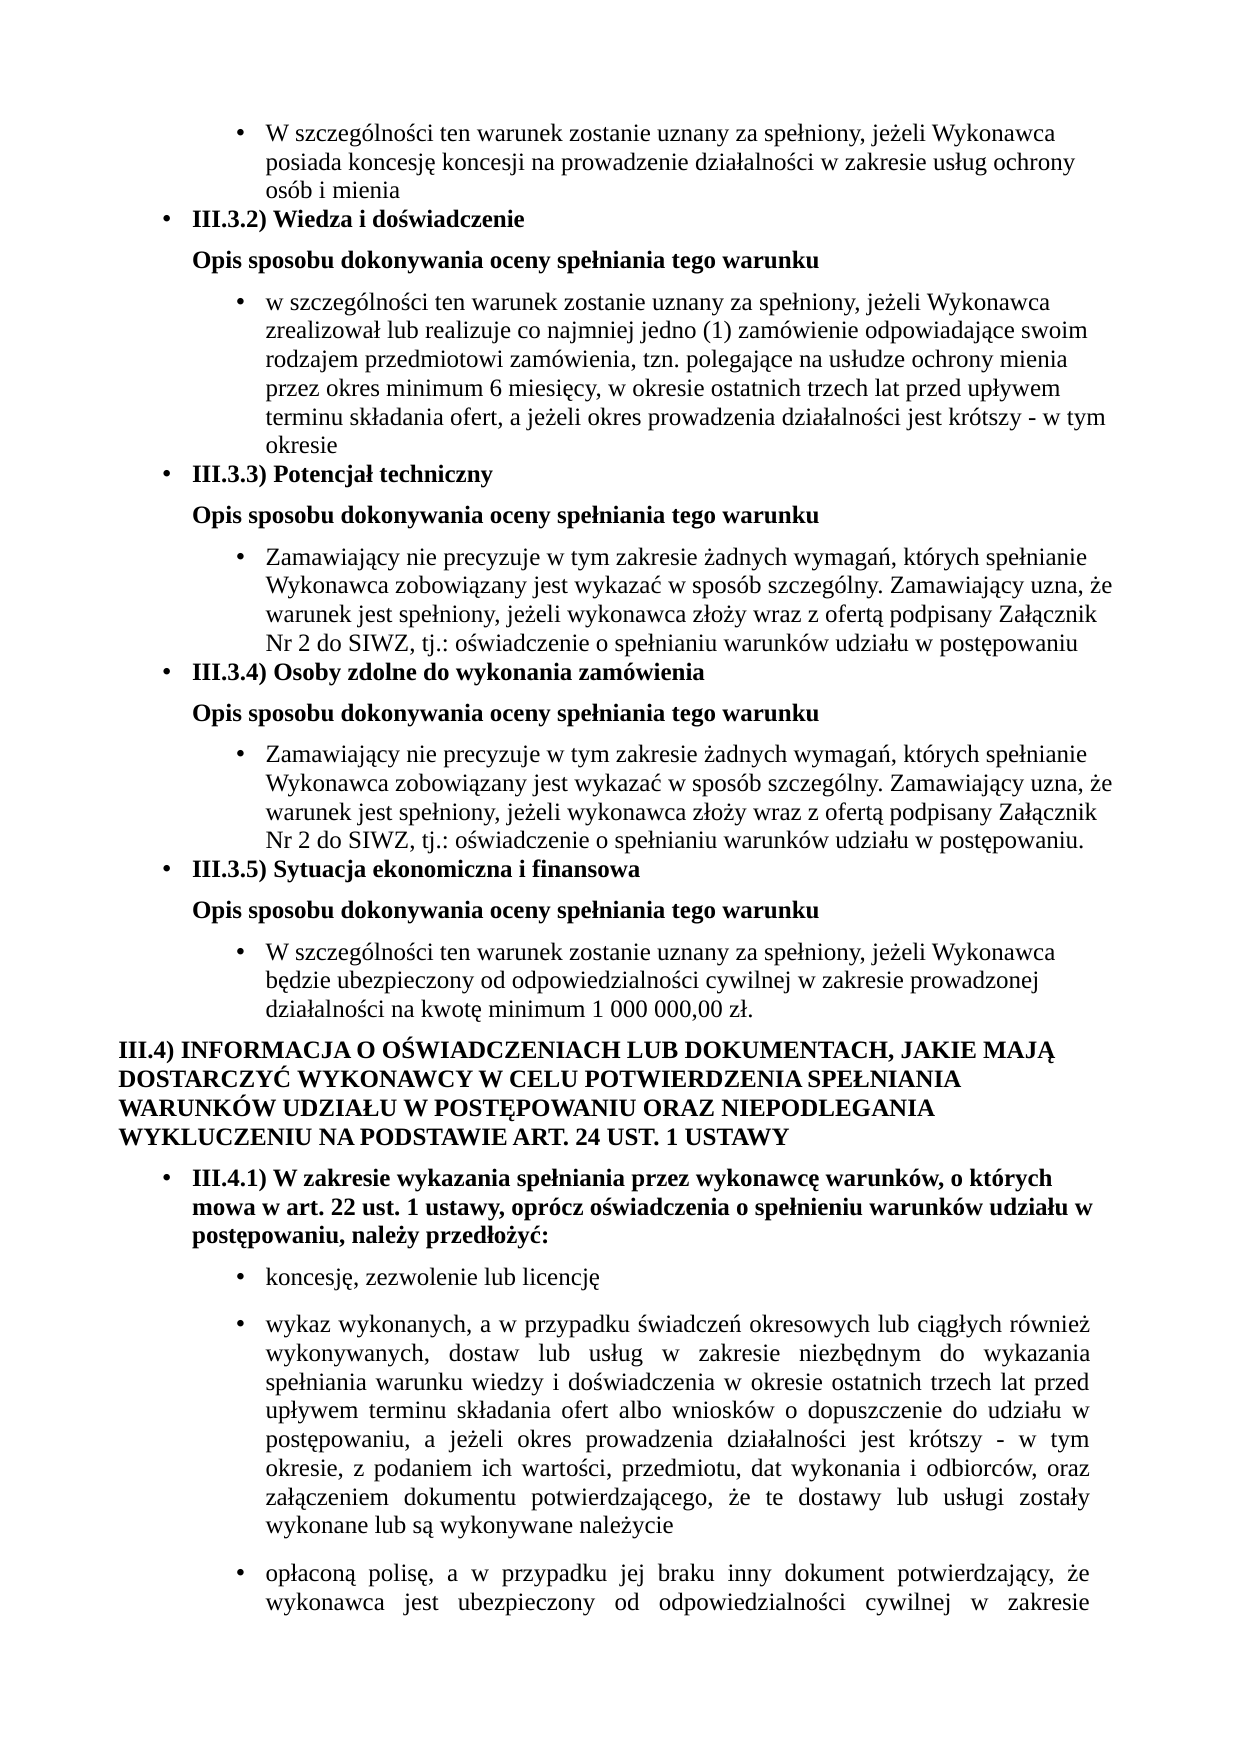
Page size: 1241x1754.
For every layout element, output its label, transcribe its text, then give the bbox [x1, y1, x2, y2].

list Opis sposobu dokonywania oceny spełniania tego warunku [162, 698, 1122, 727]
list opłaconą polisę, a w przypadku jej braku inny dokument potwierdzający, że wykonawca jest ubezpieczony od odpowiedzialności cywilnej w zakresie [236, 1558, 1091, 1616]
text III.4) INFORMACJA O OŚWIADCZENIACH LUB DOKUMENTACH, JAKIE MAJĄ DOSTARCZYĆ WYKONAWCY W CELU POTWIERDZENIA SPEŁNIANIA WARUNKÓW UDZIAŁU W POSTĘPOWANIU ORAZ NIEPODLEGANIA WYKLUCZENIU NA PODSTAWIE ART. 24 UST. 1 USTAWY [118, 1036, 1122, 1151]
list W szczególności ten warunek zostanie uznany za spełniony, jeżeli Wykonawca posiada koncesję koncesji na prowadzenie działalności w zakresie usług ochrony osób i mienia [236, 118, 1122, 204]
list wykaz wykonanych, a w przypadku świadczeń okresowych lub ciągłych również wykonywanych, dostaw lub usług w zakresie niezbędnym do wykazania spełniania warunku wiedzy i doświadczenia w okresie ostatnich trzech lat przed upływem terminu składania ofert albo wniosków o dopuszczenie do udziału w postępowaniu, a jeżeli okres prowadzenia działalności jest krótszy - w tym okresie, z podaniem ich wartości, przedmiotu, dat wykonania i odbiorców, oraz załączeniem dokumentu potwierdzającego, że te dostawy lub usługi zostały wykonane lub są wykonywane należycie [236, 1309, 1091, 1539]
list Zamawiający nie precyzuje w tym zakresie żadnych wymagań, których spełnianie Wykonawca zobowiązany jest wykazać w sposób szczególny. Zamawiający uzna, że warunek jest spełniony, jeżeli wykonawca złoży wraz z ofertą podpisany Załącznik Nr 2 do SIWZ, tj.: oświadczenie o spełnianiu warunków udziału w postępowaniu [236, 542, 1122, 657]
list Opis sposobu dokonywania oceny spełniania tego warunku [162, 246, 1122, 274]
list Zamawiający nie precyzuje w tym zakresie żadnych wymagań, których spełnianie Wykonawca zobowiązany jest wykazać w sposób szczególny. Zamawiający uzna, że warunek jest spełniony, jeżeli wykonawca złoży wraz z ofertą podpisany Załącznik Nr 2 do SIWZ, tj.: oświadczenie o spełnianiu warunków udziału w postępowaniu. [236, 739, 1122, 854]
list koncesję, zezwolenie lub licencję [236, 1262, 1091, 1291]
list III.3.5) Sytuacja ekonomiczna i finansowa [162, 854, 1122, 883]
list III.3.2) Wiedza i doświadczenie [162, 204, 1122, 233]
list Opis sposobu dokonywania oceny spełniania tego warunku [162, 501, 1122, 529]
list Opis sposobu dokonywania oceny spełniania tego warunku [162, 896, 1122, 924]
list III.4.1) W zakresie wykazania spełniania przez wykonawcę warunków, o których mowa w art. 22 ust. 1 ustawy, oprócz oświadczenia o spełnieniu warunków udziału w postępowaniu, należy przedłożyć: [162, 1163, 1122, 1249]
list W szczególności ten warunek zostanie uznany za spełniony, jeżeli Wykonawca będzie ubezpieczony od odpowiedzialności cywilnej w zakresie prowadzonej działalności na kwotę minimum 1 000 000,00 zł. [236, 937, 1122, 1023]
list w szczególności ten warunek zostanie uznany za spełniony, jeżeli Wykonawca zrealizował lub realizuje co najmniej jedno (1) zamówienie odpowiadające swoim rodzajem przedmiotowi zamówienia, tzn. polegające na usłudze ochrony mienia przez okres minimum 6 miesięcy, w okresie ostatnich trzech lat przed upływem terminu składania ofert, a jeżeli okres prowadzenia działalności jest krótszy - w tym okresie [236, 287, 1122, 459]
list III.3.4) Osoby zdolne do wykonania zamówienia [162, 657, 1122, 686]
list III.3.3) Potencjał techniczny [162, 459, 1122, 488]
